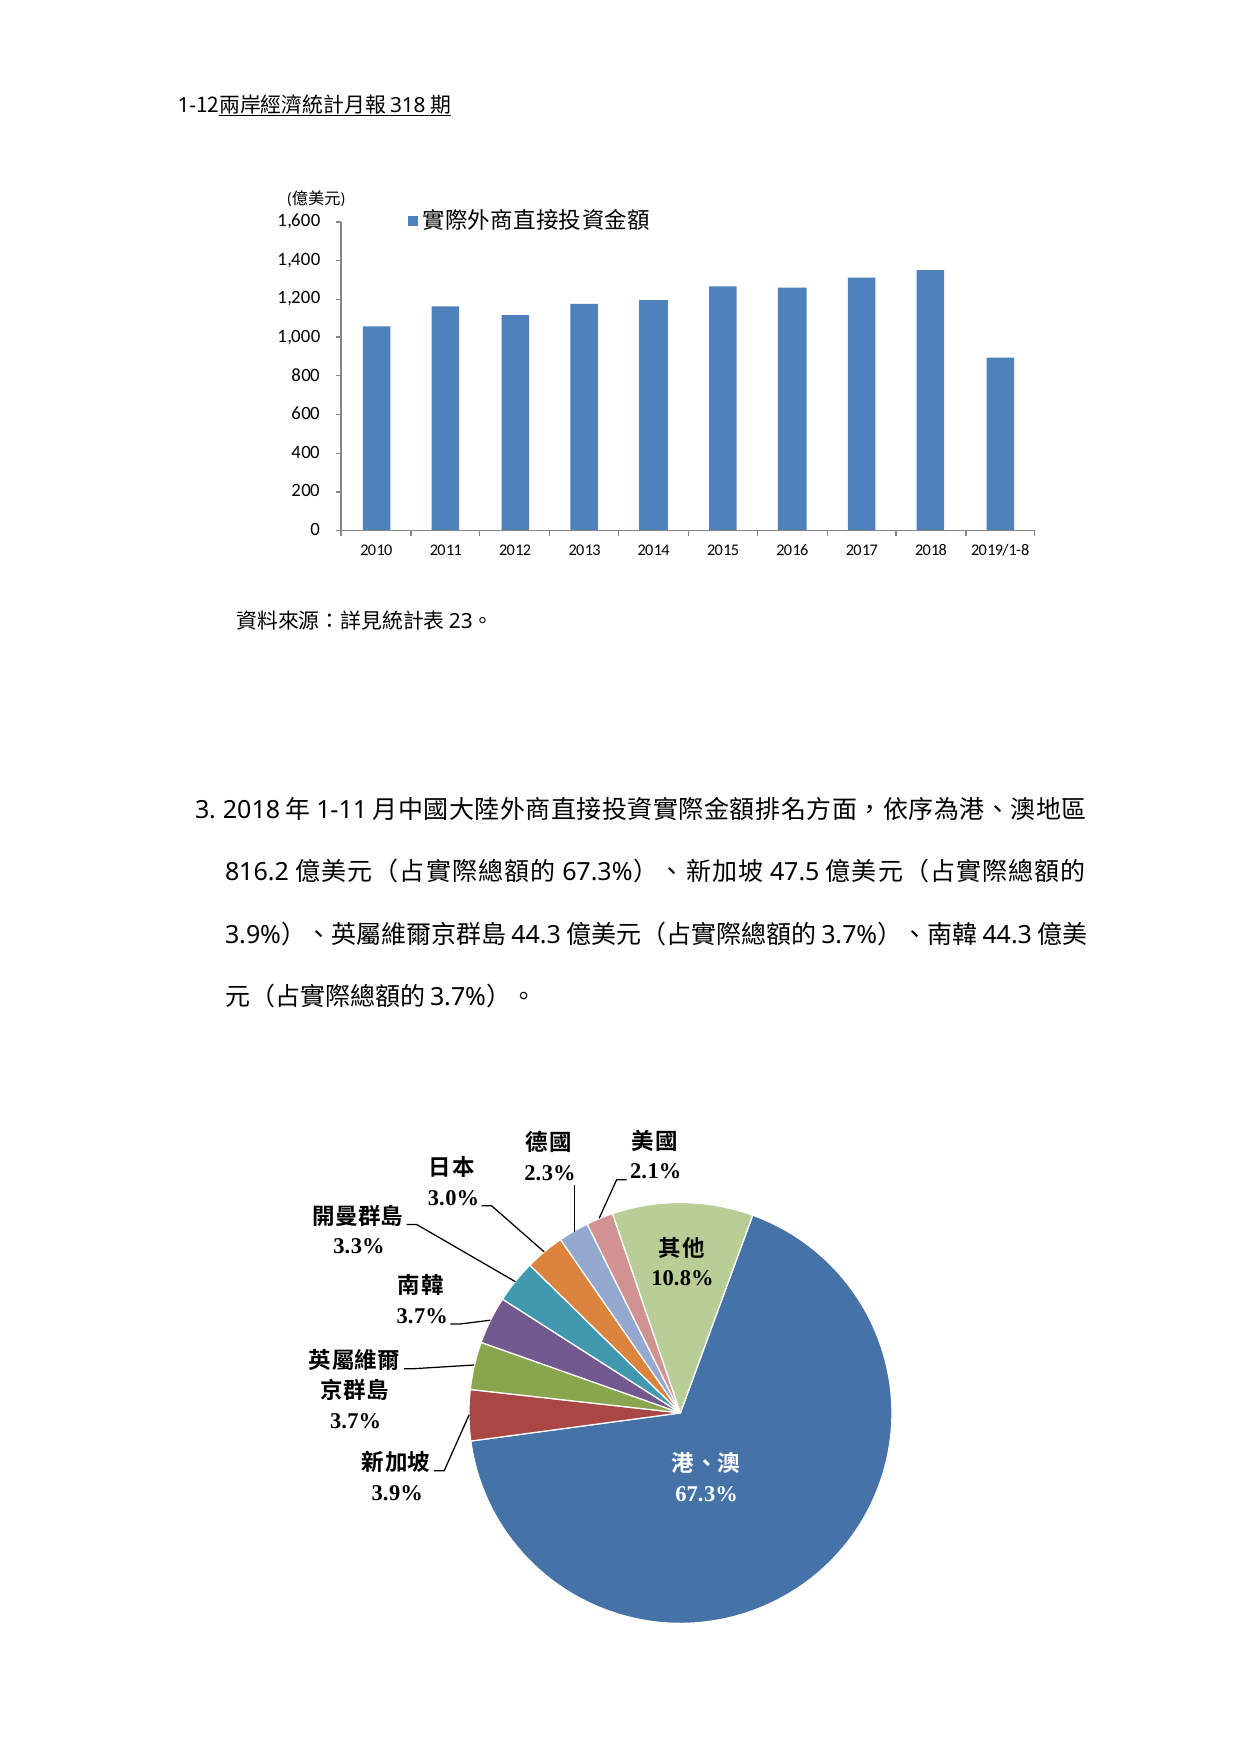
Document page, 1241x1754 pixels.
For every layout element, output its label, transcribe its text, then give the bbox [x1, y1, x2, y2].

text 3. 2018年1-11月中國大陸外商直接投資實際金額排名方面，依序為港、澳地區816.2億美元（占實際總額的67.3%）、新加坡47.5億美元（占實際總額的3.9%）、英屬維爾京群島44.3億美元（占實際總額的3.7%）、南韓44.3億美元（占實際總額的3.7%）。 [195, 766, 1087, 1016]
text 資料來源：詳見統計表23。 [177, 578, 1087, 641]
